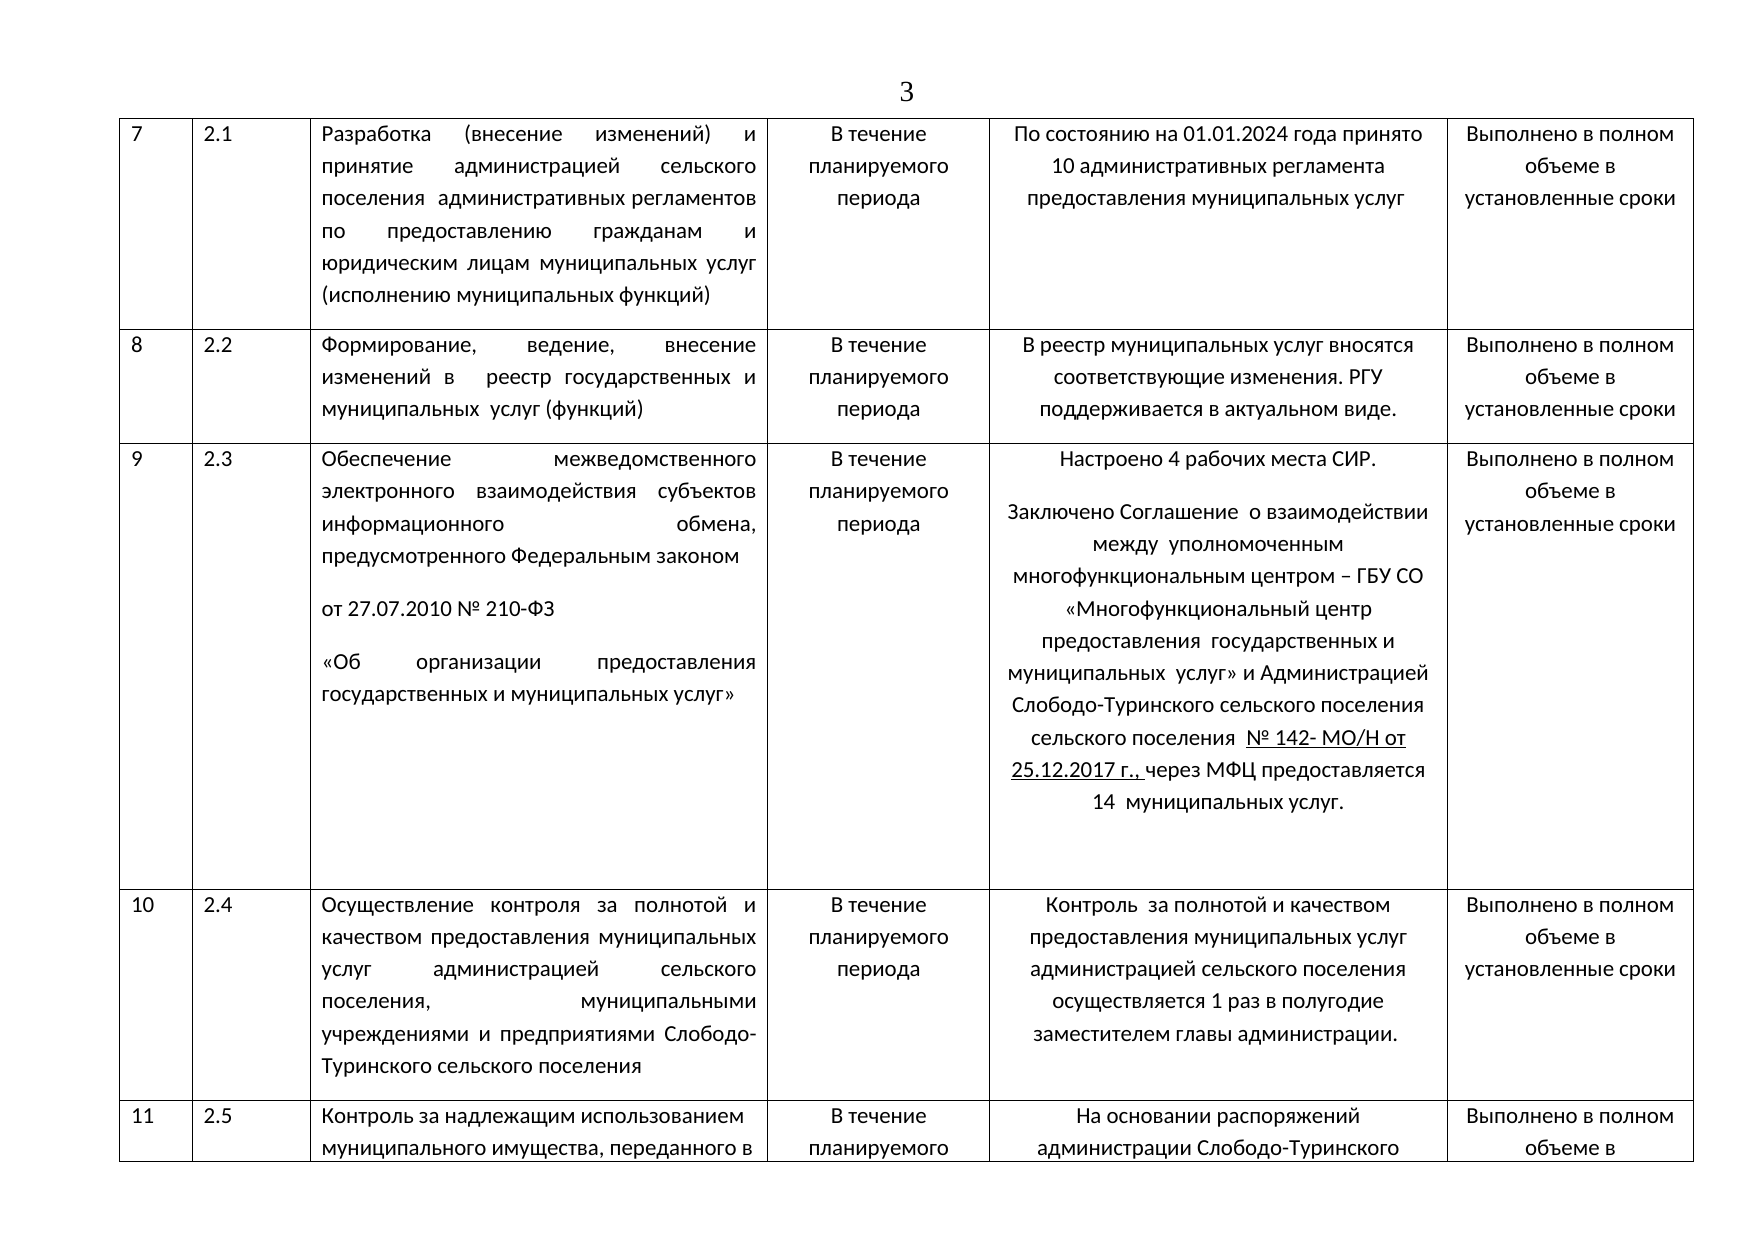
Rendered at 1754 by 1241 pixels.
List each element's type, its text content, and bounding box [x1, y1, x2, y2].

table_cell В реестр муниципальных услуг вносятся соответствующие изменения. РГУ поддерживается в актуальном виде. [990, 330, 1447, 443]
table_cell 9 [120, 444, 192, 889]
table_cell Выполнено в полном объеме в установленные сроки [1448, 890, 1693, 1100]
table_cell Разработка (внесение изменений) и принятие администрацией сельского поселения административных регламентов по предоставлению гражданам и юридическим лицам муниципальных услуг (исполнению муниципальных функций) [311, 119, 767, 329]
table_cell В течение планируемого периода [768, 890, 989, 1100]
table_cell Выполнено в полном объеме в установленные сроки [1448, 444, 1693, 889]
table_cell 11 [120, 1101, 192, 1161]
table_cell 2.3 [193, 444, 310, 889]
table_cell В течение планируемого [768, 1101, 989, 1161]
table_cell 7 [120, 119, 192, 329]
table_cell В течение планируемого периода [768, 119, 989, 329]
table_cell Осуществление контроля за полнотой и качеством предоставления муниципальных услуг администрацией сельского поселения, муниципальными учреждениями и предприятиями Слободо-Туринского сельского поселения [311, 890, 767, 1100]
table_cell В течение планируемого периода [768, 330, 989, 443]
table_cell Обеспечение межведомственного электронного взаимодействия субъектов информационного обмена, предусмотренного Федеральным законом от 27.07.2010 № 210-ФЗ «Об организации предоставления государственных и муниципальных услуг» [311, 444, 767, 889]
table_cell Формирование, ведение, внесение изменений в реестр государственных и муниципальных услуг (функций) [311, 330, 767, 443]
table_cell Контроль за надлежащим использованием муниципального имущества, переданного в [311, 1101, 767, 1161]
table_cell 2.1 [193, 119, 310, 329]
table_cell Выполнено в полном объеме в установленные сроки [1448, 119, 1693, 329]
table_cell По состоянию на 01.01.2024 года принято 10 административных регламента предоставления муниципальных услуг [990, 119, 1447, 329]
table_cell 2.2 [193, 330, 310, 443]
table_cell Контроль за полнотой и качеством предоставления муниципальных услуг администрацией сельского поселения осуществляется 1 раз в полугодие заместителем главы администрации. [990, 890, 1447, 1100]
table_cell 2.4 [193, 890, 310, 1100]
table_cell В течение планируемого периода [768, 444, 989, 889]
table_cell Выполнено в полном объеме в установленные сроки [1448, 330, 1693, 443]
table_cell Настроено 4 рабочих места СИР. Заключено Соглашение о взаимодействии между уполномоченным многофункциональным центром – ГБУ СО «Многофункциональный центр предоставления государственных и муниципальных услуг» и Администрацией Слободо-Туринского сельского поселения сельского поселения № 142- МО/Н от 25.12.2017 г., через МФЦ предоставляется 14 муниципальных услуг. [990, 444, 1447, 889]
table_cell 10 [120, 890, 192, 1100]
table_cell На основании распоряжений администрации Слободо-Туринского [990, 1101, 1447, 1161]
table_cell 8 [120, 330, 192, 443]
table_cell 2.5 [193, 1101, 310, 1161]
table_cell Выполнено в полном объеме в [1448, 1101, 1693, 1161]
